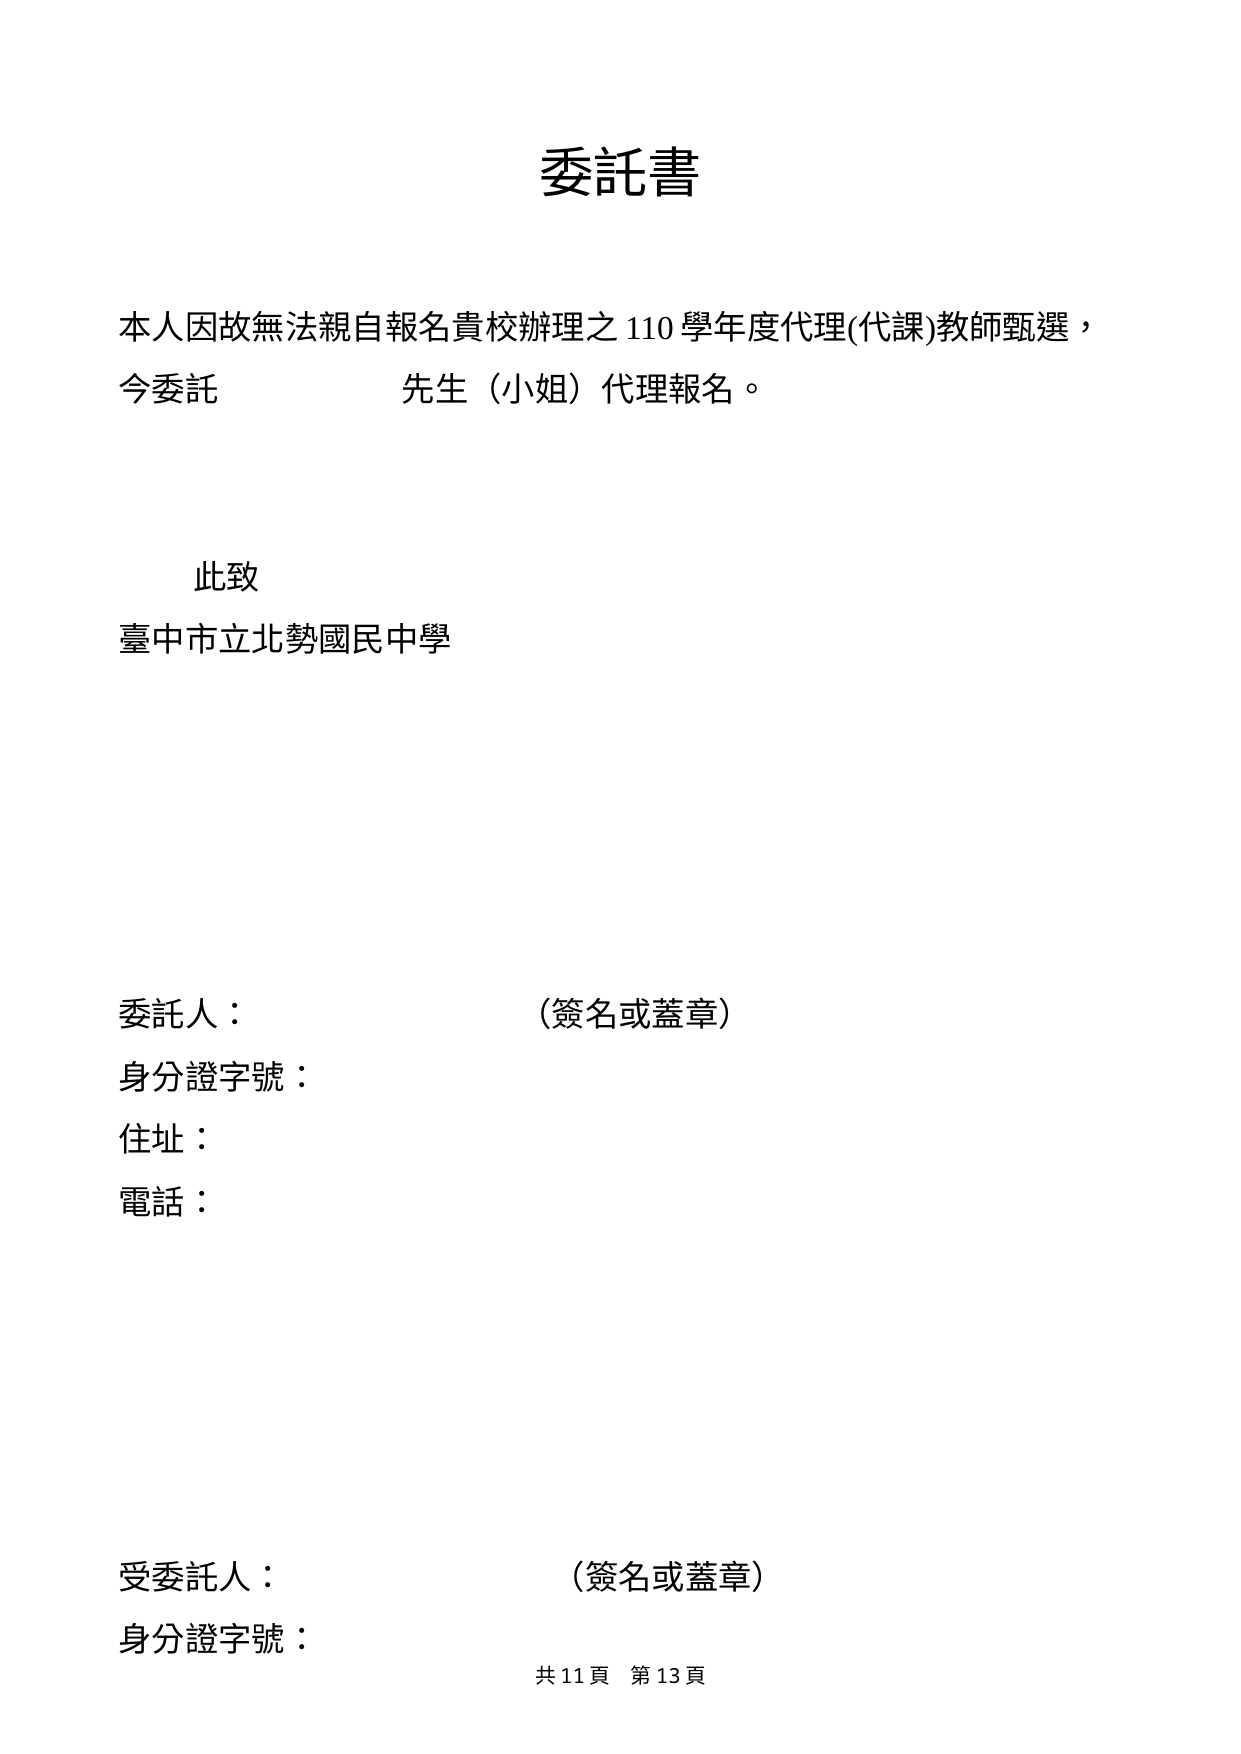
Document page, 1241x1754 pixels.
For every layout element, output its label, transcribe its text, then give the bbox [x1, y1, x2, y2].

text 本人因故無法親自報名貴校辦理之110學年度代理(代課)教師甄選， [118, 283, 1122, 346]
text 委託書 [118, 96, 1122, 221]
text 此致 [118, 533, 1122, 596]
text 住址： [118, 1096, 1122, 1158]
text 委託人： （簽名或蓋章） [118, 971, 1122, 1033]
text 身分證字號： [118, 1596, 1122, 1658]
text 受委託人： （簽名或蓋章） [118, 1533, 1122, 1596]
text 身分證字號： [118, 1033, 1122, 1096]
text 臺中市立北勢國民中學 [118, 596, 1122, 658]
text 今委託 先生（小姐）代理報名。 [118, 346, 1122, 408]
text 電話： [118, 1158, 1122, 1221]
